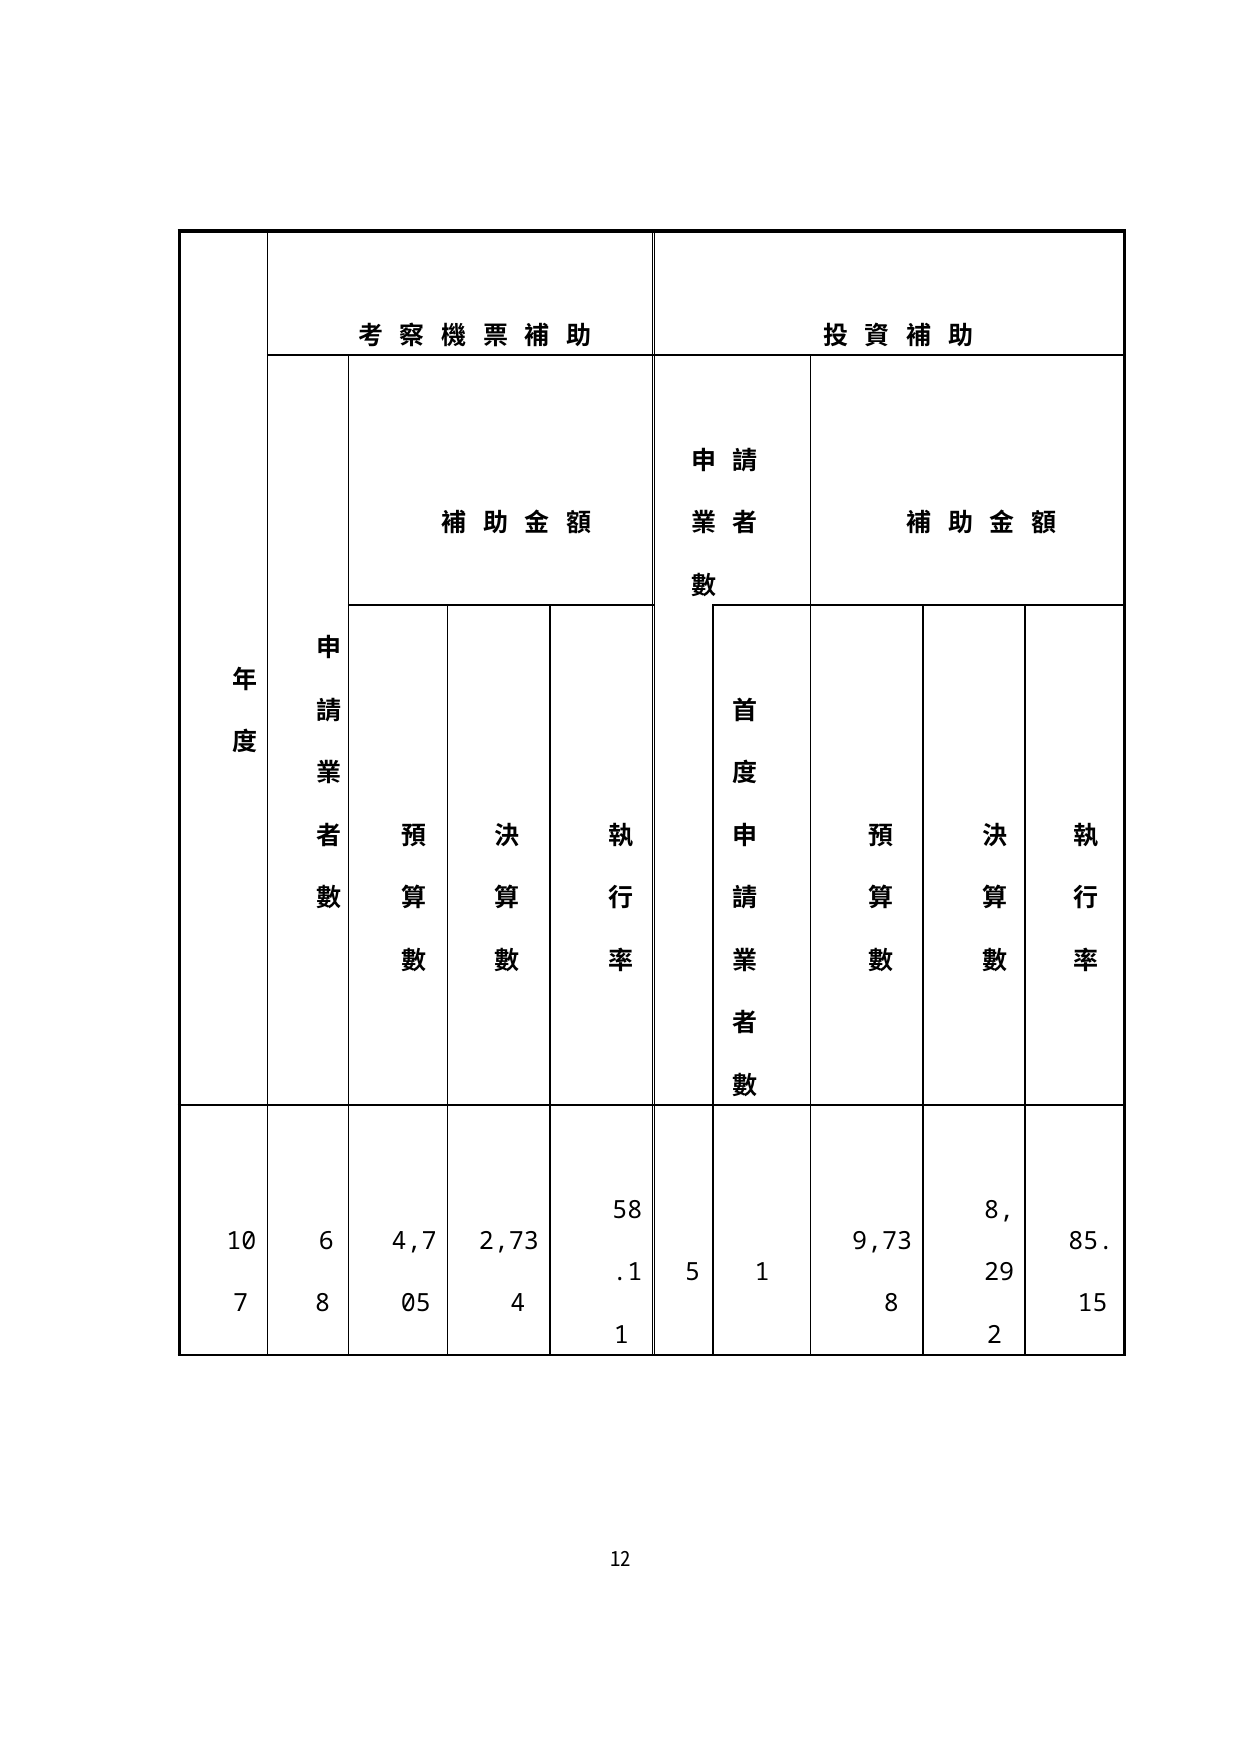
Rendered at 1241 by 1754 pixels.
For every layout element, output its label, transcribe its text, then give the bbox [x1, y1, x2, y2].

table_cell 決算數 [448, 606, 549, 1104]
table_cell 9,738 [811, 1106, 922, 1354]
table_cell 申請業者數 [655, 356, 810, 604]
table_cell 補助金額 [811, 356, 1123, 604]
table_cell 決算數 [924, 606, 1024, 1104]
table_cell [655, 604, 712, 1104]
table_cell 補助金額 [349, 356, 652, 604]
table_header 年度 [181, 233, 267, 1104]
table_cell 85.15 [1026, 1106, 1123, 1354]
table_cell 執行率 [551, 606, 652, 1104]
table_cell 8,292 [924, 1106, 1024, 1354]
table_cell 5 [655, 1106, 712, 1354]
table_header 投資補助 [655, 233, 1123, 354]
table_header 考察機票補助 [268, 233, 652, 354]
table_cell 執行率 [1026, 606, 1123, 1104]
table_cell 預算數 [811, 606, 922, 1104]
table_cell 4,705 [349, 1106, 447, 1354]
table_cell 68 [268, 1106, 348, 1354]
table_cell 申請業者數 [268, 356, 348, 1104]
table_cell 58.11 [551, 1106, 652, 1354]
table_cell 首度申請業者數 [714, 606, 810, 1104]
table_cell 1 [714, 1106, 810, 1354]
table_cell 2,734 [448, 1106, 549, 1354]
table_cell 107 [181, 1106, 267, 1354]
table_cell 預算數 [349, 606, 447, 1104]
